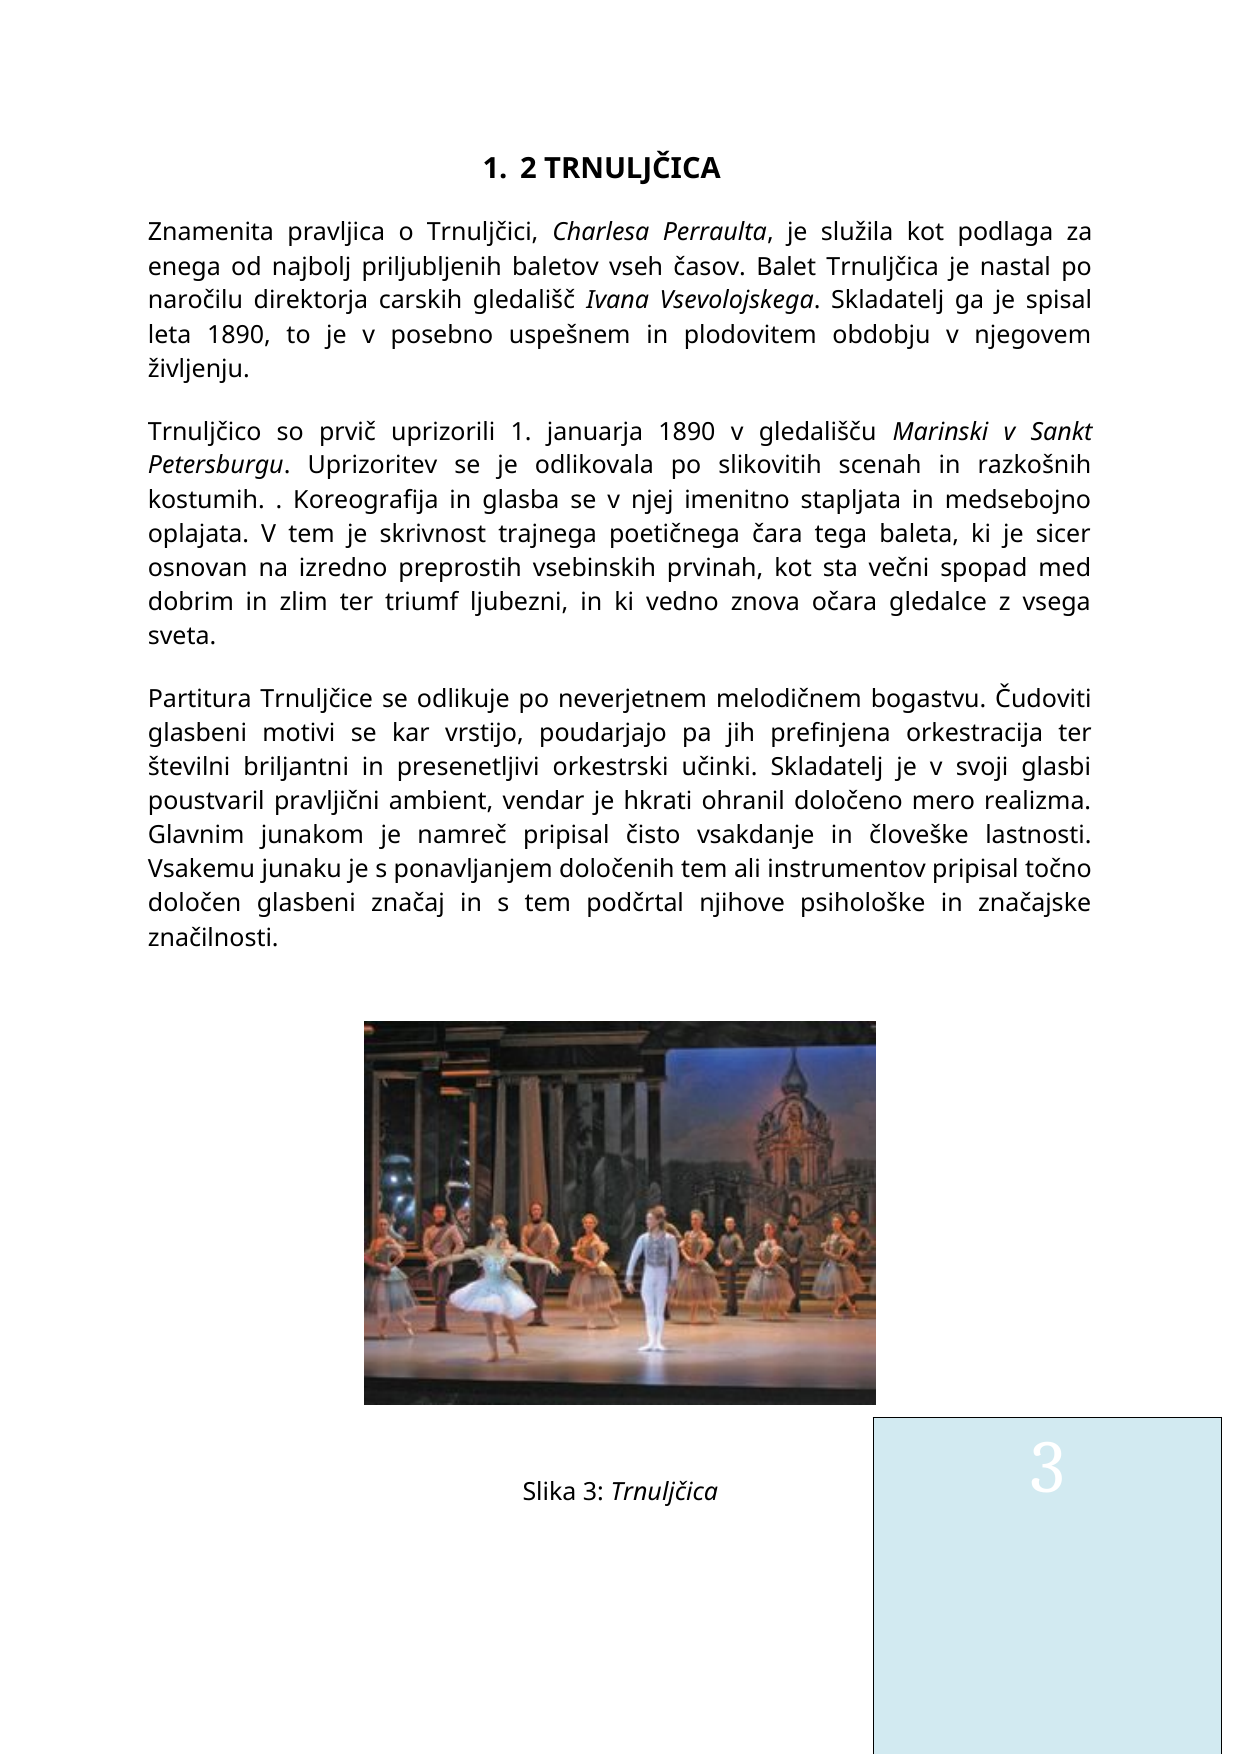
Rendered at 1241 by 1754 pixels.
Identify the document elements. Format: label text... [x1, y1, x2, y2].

picture [364, 1021, 876, 1405]
list 2 TRNULJČICA [110, 148, 1093, 187]
text Znamenita pravljica o Trnuljčici, Charlesa Perraulta, je služila kot podlaga za enega od najbolj priljubljenih baletov vseh časov. Balet Trnuljčica je nastal po naročilu direktorja carskih gledališč Ivana Vsevolojskega. Skladatelj ga je spisal leta 1890, to je v posebno uspešnem in plodovitem obdobju v njegovem življenju. [148, 214, 1093, 413]
text Trnuljčico so prvič uprizorili 1. januarja 1890 v gledališču Marinski v Sankt Petersburgu. Uprizoritev se je odlikovala po slikovitih scenah in razkošnih kostumih. . Koreografija in glasba se v njej imenitno stapljata in medsebojno oplajata. V tem je skrivnost trajnega poetičnega čara tega baleta, ki je sicer osnovan na izredno preprostih vsebinskih prvinah, kot sta večni spopad med dobrim in zlim ter triumf ljubezni, in ki vedno znova očara gledalce z vsega sveta. [148, 413, 1093, 652]
list Slika 3: Trnuljčica [148, 1474, 1093, 1508]
text Partitura Trnuljčice se odlikuje po neverjetnem melodičnem bogastvu. Čudoviti glasbeni motivi se kar vrstijo, poudarjajo pa jih prefinjena orkestracija ter številni briljantni in presenetljivi orkestrski učinki. Skladatelj je v svoji glasbi poustvaril pravljični ambient, vendar je hkrati ohranil določeno mero realizma. Glavnim junakom je namreč pripisal čisto vsakdanje in človeške lastnosti. Vsakemu junaku je s ponavljanjem določenih tem ali instrumentov pripisal točno določen glasbeni značaj in s tem podčrtal njihove psihološke in značajske značilnosti. [148, 681, 1093, 953]
